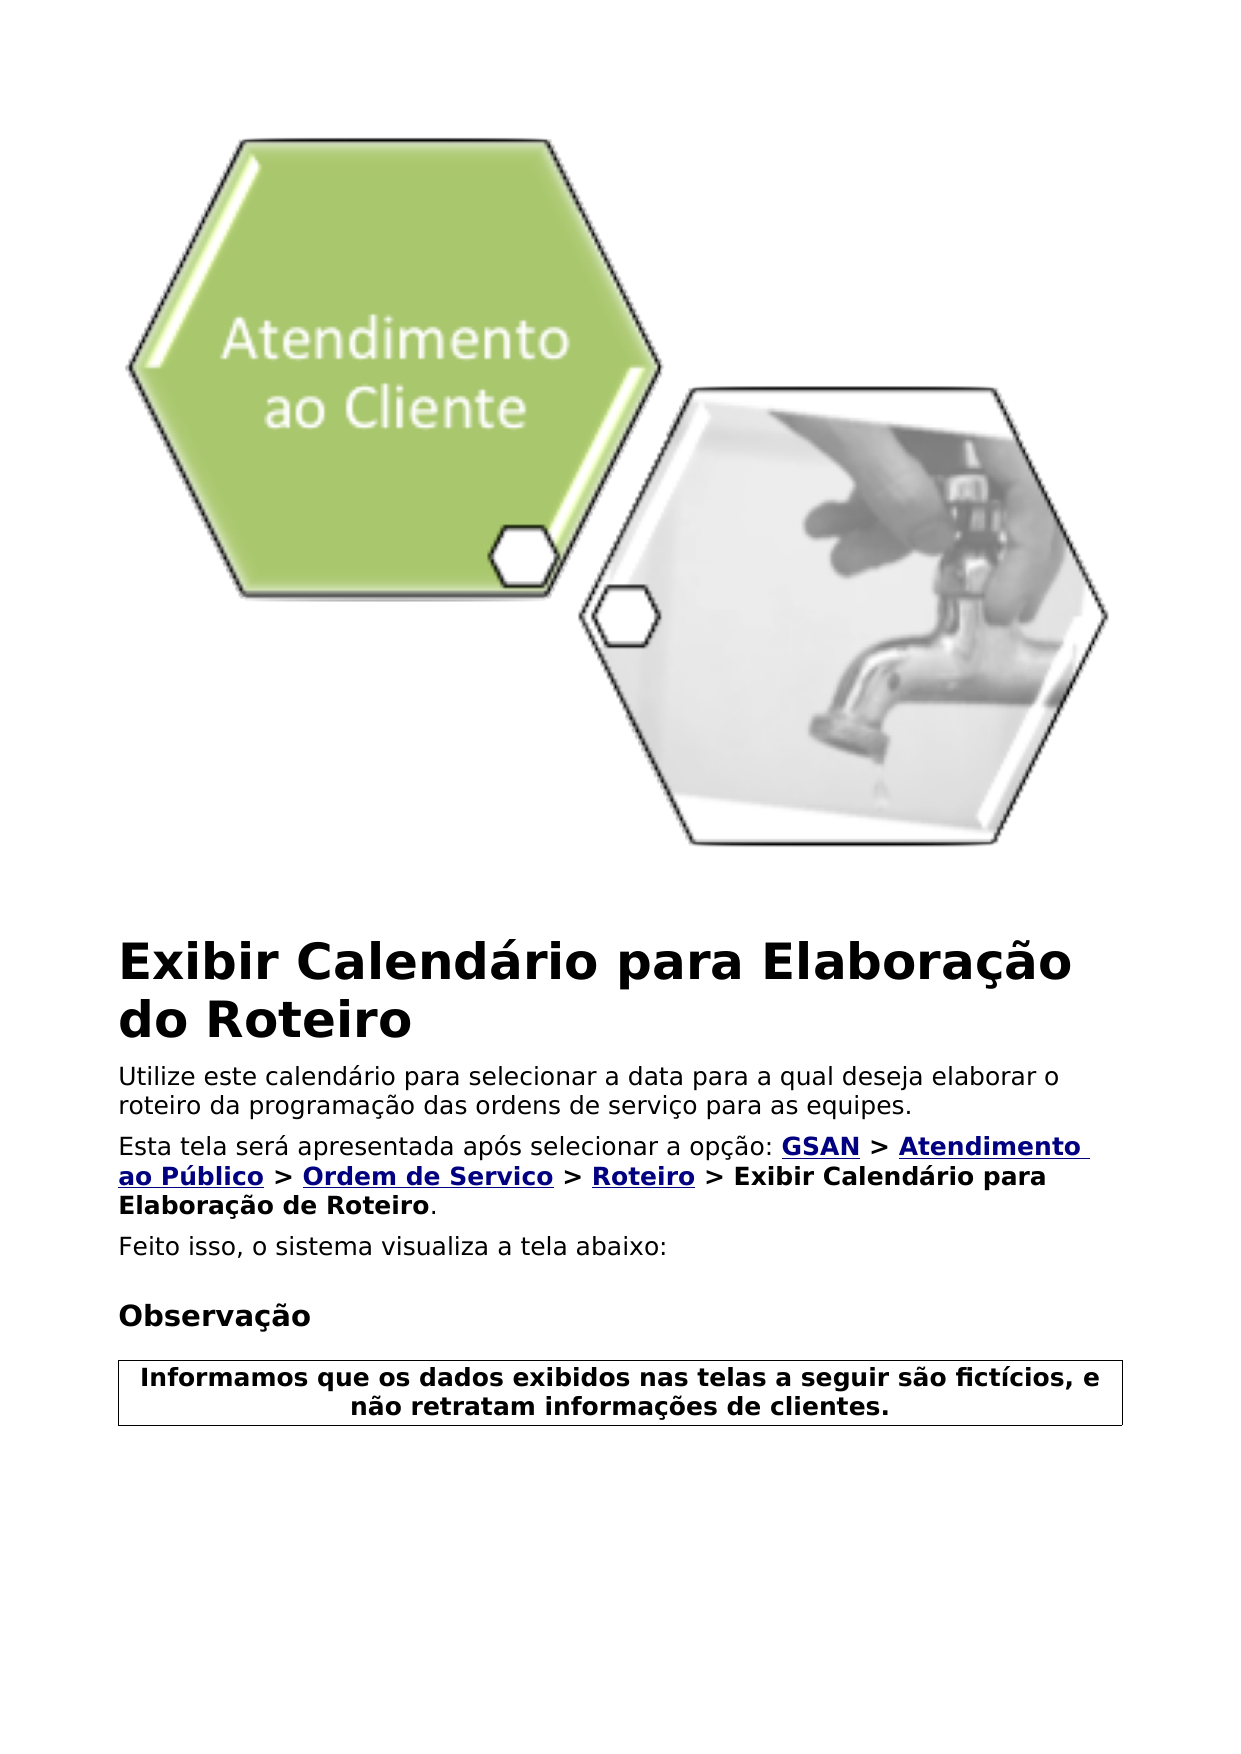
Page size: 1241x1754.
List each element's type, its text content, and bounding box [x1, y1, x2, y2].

picture [118, 118, 1123, 866]
subtitle Observação [118, 1299, 1122, 1333]
table_header Informamos que os dados exibidos nas telas a seguir são fictícios, e não retratam informações de clientes. [119, 1361, 1122, 1425]
text Esta tela será apresentada após selecionar a opção: GSAN > Atendimento ao Público > Ordem de Servico > Roteiro > Exibir Calendário para Elaboração de Roteiro. [118, 1132, 1122, 1220]
subtitle Exibir Calendário para Elaboração do Roteiro [118, 933, 1122, 1049]
text Utilize este calendário para selecionar a data para a qual deseja elaborar o roteiro da programação das ordens de serviço para as equipes. [118, 1062, 1122, 1120]
text Feito isso, o sistema visualiza a tela abaixo: [118, 1232, 1122, 1262]
